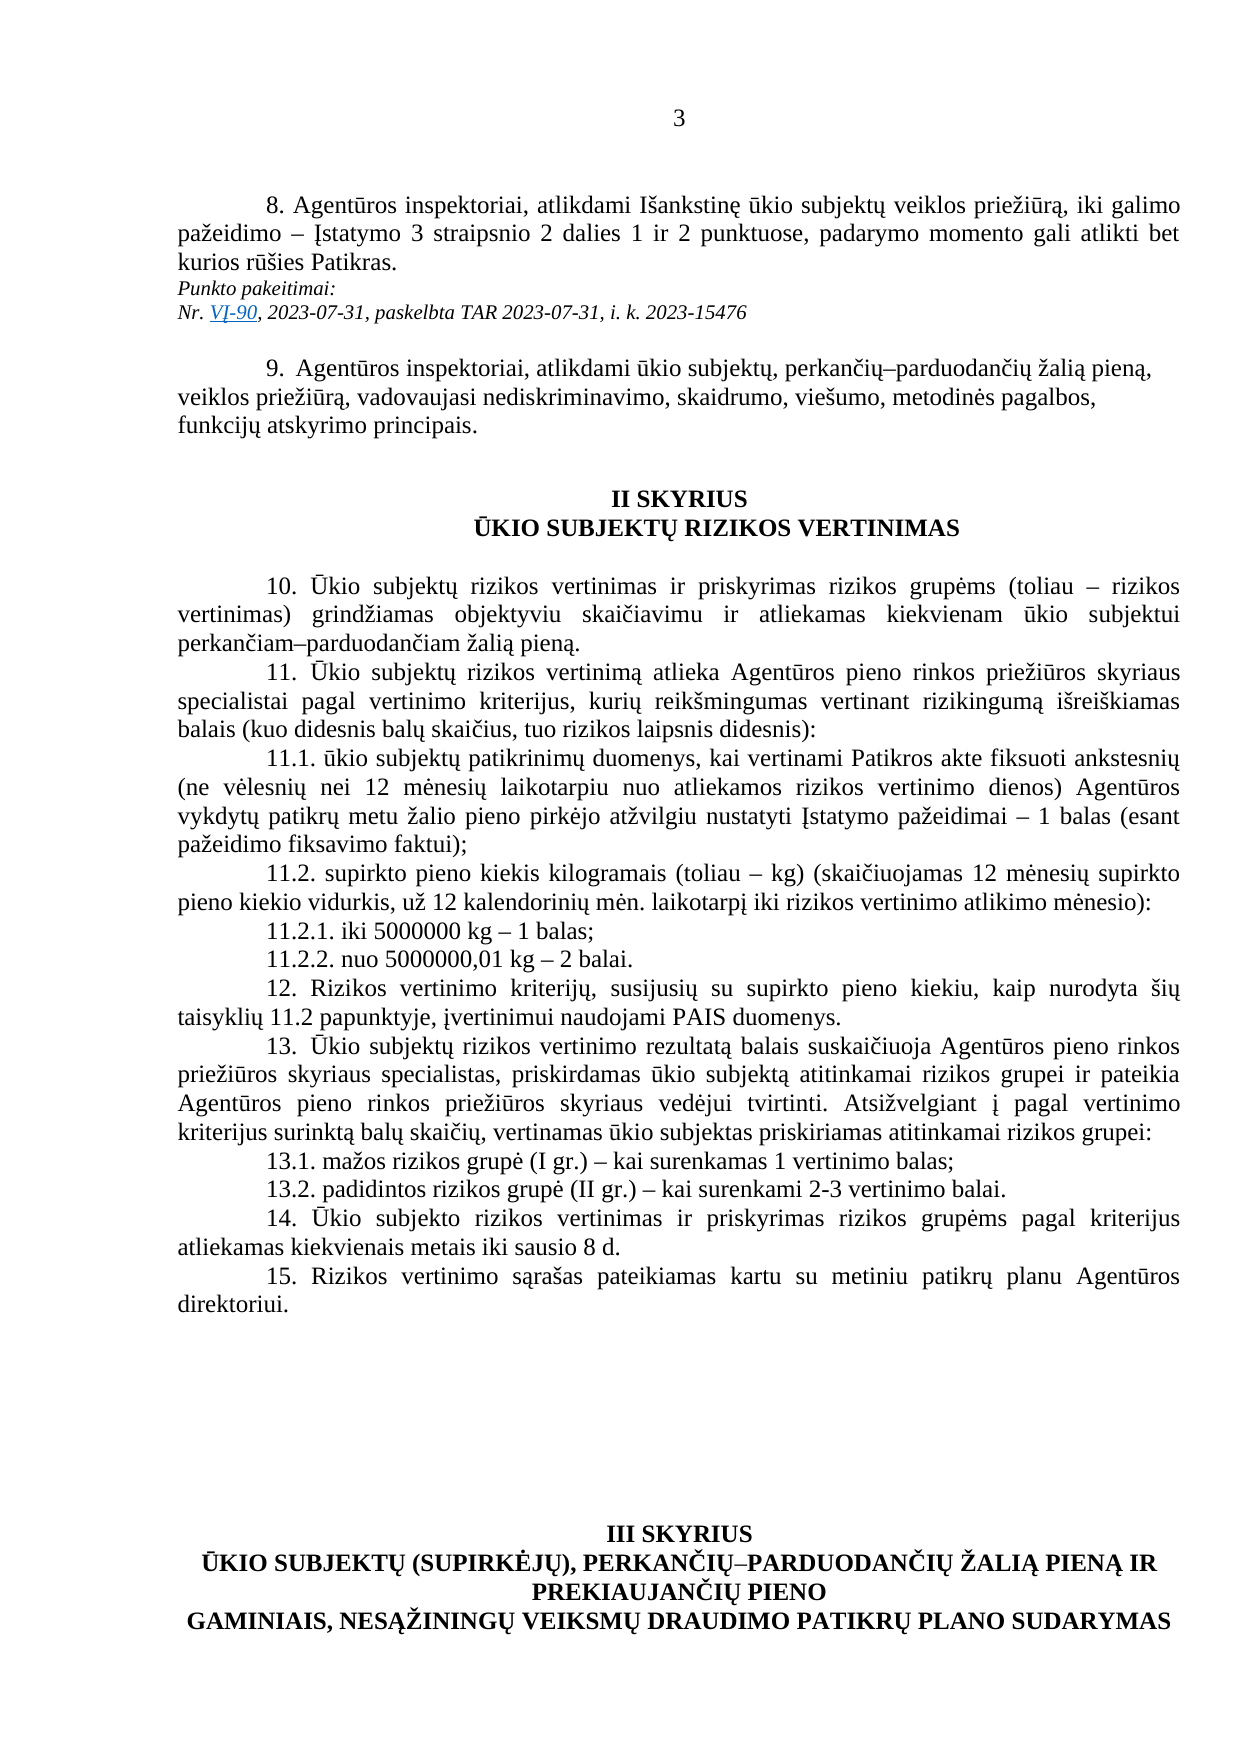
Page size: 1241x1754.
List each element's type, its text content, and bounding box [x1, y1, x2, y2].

text 11.2.2. nuo 5000000,01 kg – 2 balai. [177, 944, 1181, 973]
text 13.1. mažos rizikos grupė (I gr.) – kai surenkamas 1 vertinimo balas; [251, 1146, 1181, 1174]
text ŪKIO SUBJEKTŲ (SUPIRKĖJŲ), PERKANČIŲ–PARDUODANČIŲ ŽALIĄ PIENĄ IR PREKIAUJANČIŲ PIENO [177, 1548, 1181, 1606]
text 11. Ūkio subjektų rizikos vertinimą atlieka Agentūros pieno rinkos priežiūros skyriaus specialistai pagal vertinimo kriterijus, kurių reikšmingumas vertinant rizikingumą išreiškiamas balais (kuo didesnis balų skaičius, tuo rizikos laipsnis didesnis): [177, 657, 1181, 743]
text 11.2. supirkto pieno kiekis kilogramais (toliau – kg) (skaičiuojamas 12 mėnesių supirkto pieno kiekio vidurkis, už 12 kalendorinių mėn. laikotarpį iki rizikos vertinimo atlikimo mėnesio): [177, 858, 1181, 916]
text 13.2. padidintos rizikos grupė (II gr.) – kai surenkami 2-3 vertinimo balai. [251, 1174, 1181, 1203]
text II SKYRIUS [177, 484, 1181, 513]
text 15. Rizikos vertinimo sąrašas pateikiamas kartu su metiniu patikrų planu Agentūros direktoriui. [177, 1261, 1181, 1318]
text III SKYRIUS [177, 1519, 1181, 1548]
text 14. Ūkio subjekto rizikos vertinimas ir priskyrimas rizikos grupėms pagal kriterijus atliekamas kiekvienais metais iki sausio 8 d. [177, 1203, 1181, 1261]
text 10. Ūkio subjektų rizikos vertinimas ir priskyrimas rizikos grupėms (toliau – rizikos vertinimas) grindžiamas objektyviu skaičiavimu ir atliekamas kiekvienam ūkio subjektui perkančiam–parduodančiam žalią pieną. [177, 571, 1181, 657]
text 11.1. ūkio subjektų patikrinimų duomenys, kai vertinami Patikros akte fiksuoti ankstesnių (ne vėlesnių nei 12 mėnesių laikotarpiu nuo atliekamos rizikos vertinimo dienos) Agentūros vykdytų patikrų metu žalio pieno pirkėjo atžvilgiu nustatyti Įstatymo pažeidimai – 1 balas (esant pažeidimo fiksavimo faktui); [177, 743, 1181, 858]
text ŪKIO SUBJEKTŲ RIZIKOS VERTINIMAS [252, 513, 1181, 542]
text Nr. VĮ-90, 2023-07-31, paskelbta TAR 2023-07-31, i. k. 2023-15476 [177, 300, 1181, 324]
text 8. Agentūros inspektoriai, atlikdami Išankstinę ūkio subjektų veiklos priežiūrą, iki galimo pažeidimo – Įstatymo 3 straipsnio 2 dalies 1 ir 2 punktuose, padarymo momento gali atlikti bet kurios rūšies Patikras. [177, 190, 1181, 276]
text 12. Rizikos vertinimo kriterijų, susijusių su supirkto pieno kiekiu, kaip nurodyta šių taisyklių 11.2 papunktyje, įvertinimui naudojami PAIS duomenys. [177, 973, 1181, 1031]
text Punkto pakeitimai: [177, 276, 1181, 300]
text 9. Agentūros inspektoriai, atlikdami ūkio subjektų, perkančių–parduodančių žalią pieną, veiklos priežiūrą, vadovaujasi nediskriminavimo, skaidrumo, viešumo, metodinės pagalbos, funkcijų atskyrimo principais. [177, 353, 1181, 439]
text GAMINIAIS, NESĄŽININGŲ VEIKSMŲ DRAUDIMO PATIKRŲ PLANO SUDARYMAS [177, 1606, 1181, 1634]
text 13. Ūkio subjektų rizikos vertinimo rezultatą balais suskaičiuoja Agentūros pieno rinkos priežiūros skyriaus specialistas, priskirdamas ūkio subjektą atitinkamai rizikos grupei ir pateikia Agentūros pieno rinkos priežiūros skyriaus vedėjui tvirtinti. Atsižvelgiant į pagal vertinimo kriterijus surinktą balų skaičių, vertinamas ūkio subjektas priskiriamas atitinkamai rizikos grupei: [177, 1031, 1181, 1146]
text 11.2.1. iki 5000000 kg – 1 balas; [177, 916, 1181, 944]
